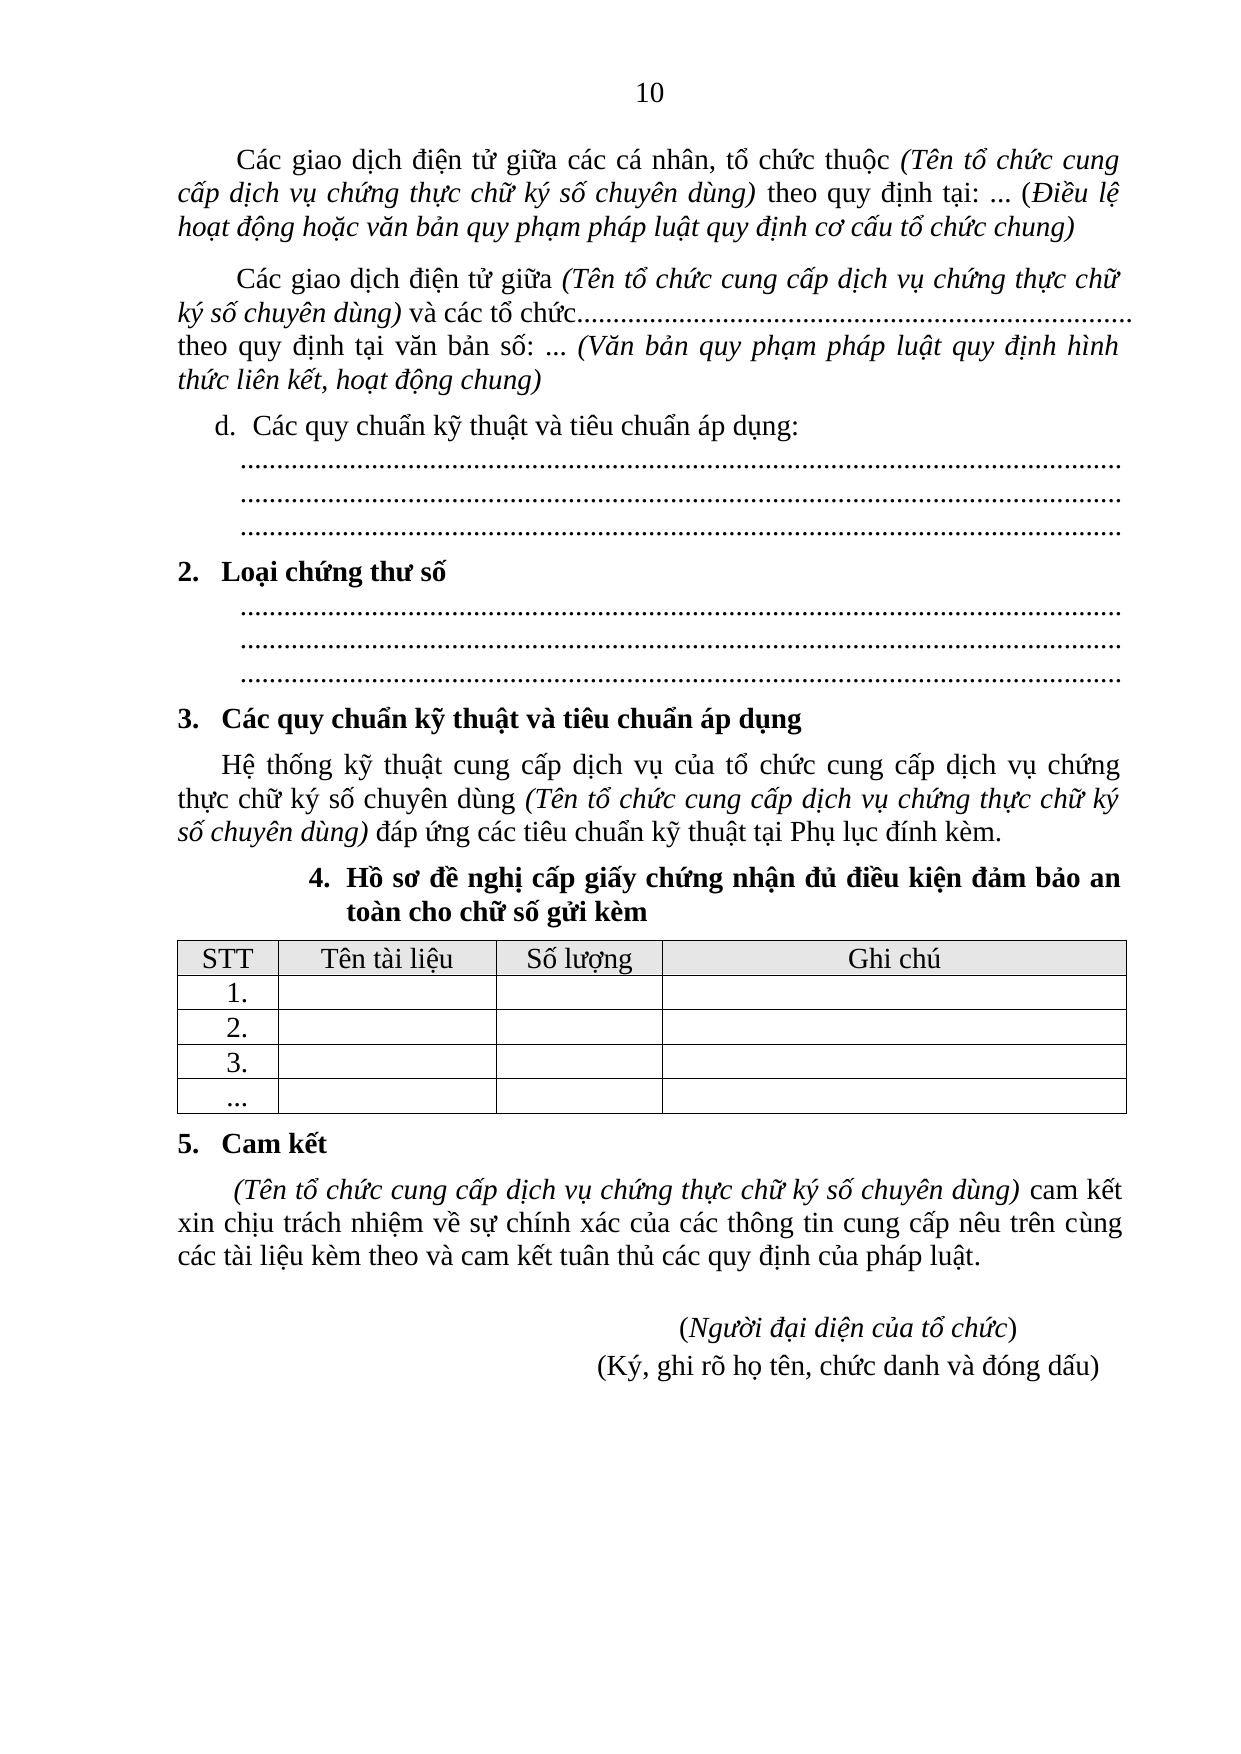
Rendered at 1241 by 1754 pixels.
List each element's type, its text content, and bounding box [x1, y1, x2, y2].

text Hệ thống kỹ thuật cung cấp dịch vụ của tổ chức cung cấp dịch vụ chứng thực chữ ký số chuyên dùng (Tên tổ chức cung cấp dịch vụ chứng thực chữ ký số chuyên dùng) đáp ứng các tiêu chuẩn kỹ thuật tại Phụ lục đính kèm. [177, 747, 1122, 848]
list Loại chứng thư số [177, 554, 1122, 588]
table_header (Người đại diện của tổ chức) (Ký, ghi rõ họ tên, chức danh và đóng dấu) [571, 1285, 1125, 1513]
list Hồ sơ đề nghị cấp giấy chứng nhận đủ điều kiện đảm bảo an toàn cho chữ số gửi kèm [308, 860, 1122, 927]
table_cell ... [178, 1079, 278, 1113]
table_cell [497, 1045, 662, 1078]
table_header STT [178, 941, 278, 974]
table_header [166, 1285, 571, 1513]
table_cell [497, 1079, 662, 1113]
table_cell [663, 1079, 1126, 1113]
list Các quy chuẩn kỹ thuật và tiêu chuẩn áp dụng [177, 701, 1122, 735]
table_cell [497, 1010, 662, 1044]
table_cell [663, 976, 1126, 1009]
table_cell [178, 976, 278, 1009]
table_header Ghi chú [663, 941, 1126, 974]
table_cell [279, 1079, 496, 1113]
table_header Tên tài liệu [279, 941, 496, 974]
table_cell [178, 1045, 278, 1078]
table_header Số lượng [497, 941, 662, 974]
text Các giao dịch điện tử giữa (Tên tổ chức cung cấp dịch vụ chứng thực chữ ký số chuyên dùng) và các tổ chức [177, 261, 1122, 328]
table_cell [279, 976, 496, 1009]
text Các giao dịch điện tử giữa các cá nhân, tổ chức thuộc (Tên tổ chức cung cấp dịch vụ chứng thực chữ ký số chuyên dùng) theo quy định tại: ... (Điều lệ hoạt động hoặc văn bản quy phạm pháp luật quy định cơ cấu tổ chức chung) [177, 142, 1122, 242]
table_cell [497, 976, 662, 1009]
table_cell [663, 1010, 1126, 1044]
table_cell [279, 1010, 496, 1044]
text theo quy định tại văn bản số: ... (Văn bản quy phạm pháp luật quy định hình thức liên kết, hoạt động chung) [177, 328, 1122, 395]
table_cell [178, 1010, 278, 1044]
list Các quy chuẩn kỹ thuật và tiêu chuẩn áp dụng: [214, 408, 1122, 441]
table_cell [279, 1045, 496, 1078]
list Cam kết [177, 1126, 1122, 1160]
table_cell [663, 1045, 1126, 1078]
text (Tên tổ chức cung cấp dịch vụ chứng thực chữ ký số chuyên dùng) cam kết xin chịu trách nhiệm về sự chính xác của các thông tin cung cấp nêu trên cùng các tài liệu kèm theo và cam kết tuân thủ các quy định của pháp luật. [177, 1172, 1122, 1272]
